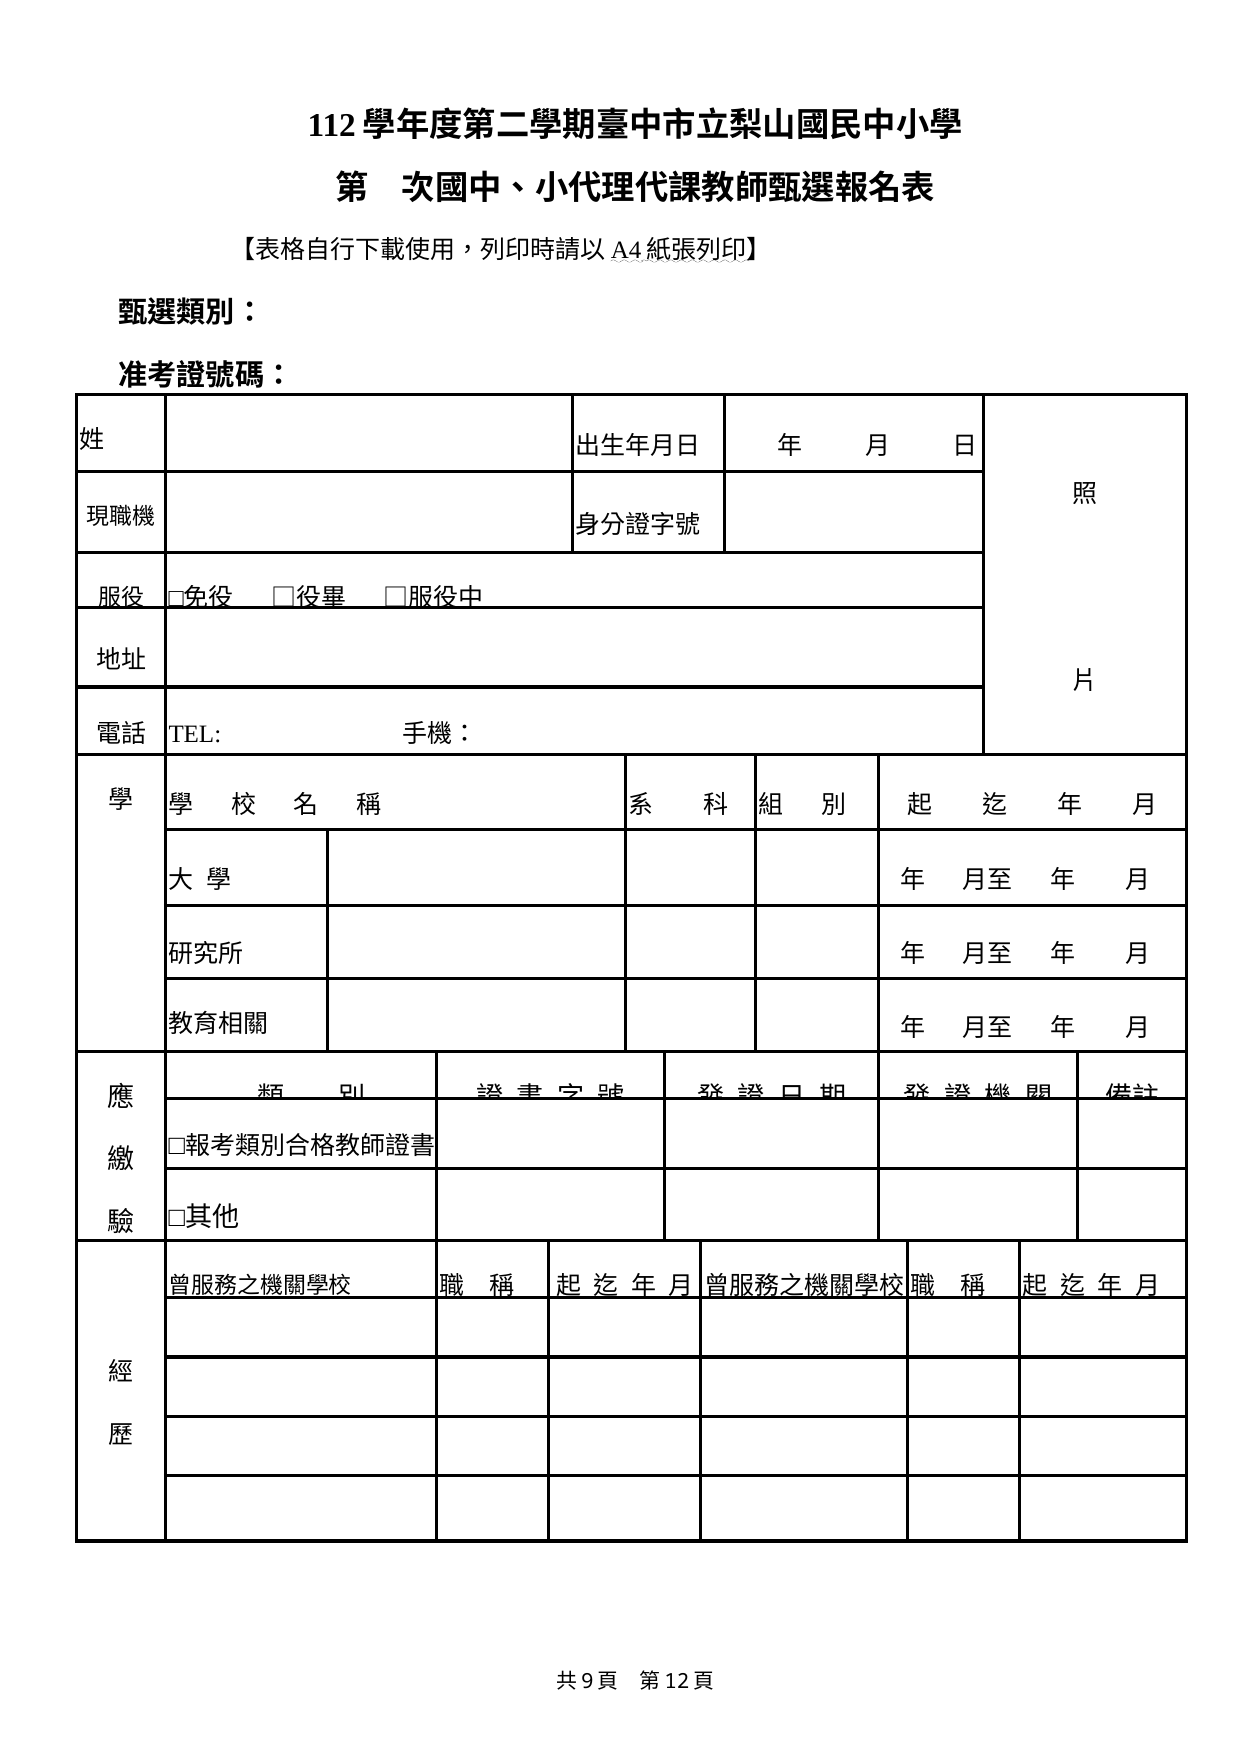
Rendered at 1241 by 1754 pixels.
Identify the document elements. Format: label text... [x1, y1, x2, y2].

table_cell [666, 1170, 877, 1239]
table_cell 教育相關 資歷 [167, 980, 326, 1050]
table_cell [909, 1418, 1018, 1474]
table_header [167, 396, 571, 470]
table_cell [757, 831, 877, 903]
table_cell 身分證字號 [574, 473, 723, 551]
table_cell [702, 1418, 906, 1474]
table_cell 起 迄 年 月 [1021, 1242, 1185, 1296]
text 准考證號碼： [118, 331, 1196, 393]
table_cell 年 月至 年 月 [880, 831, 1185, 903]
table_cell [167, 1359, 435, 1414]
table_cell 地址 [78, 609, 164, 685]
text 112學年度第二學期臺中市立梨山國民中小學 [118, 81, 1152, 143]
table_cell 職 稱 [438, 1242, 547, 1296]
table_cell [1021, 1359, 1185, 1414]
table_cell [1079, 1170, 1185, 1239]
table_cell 現職機關學校 [78, 473, 164, 551]
table_cell [167, 1418, 435, 1474]
table_cell [167, 473, 571, 551]
table_cell [757, 980, 877, 1050]
table_cell 學 歷 [78, 756, 164, 1050]
table_cell 曾服務之機關學校 [702, 1242, 906, 1296]
table_cell [909, 1299, 1018, 1355]
table_cell [880, 1170, 1076, 1239]
table_cell [726, 473, 982, 551]
table_cell [757, 907, 877, 977]
table_cell 證 書 字 號 [438, 1053, 663, 1097]
table_cell [702, 1477, 906, 1539]
table_header 出生年月日 [574, 396, 723, 470]
table_cell [1079, 1100, 1185, 1167]
table_cell [627, 980, 754, 1050]
table_cell 年 月至 年 月 [880, 907, 1185, 977]
table_cell [329, 980, 624, 1050]
table_cell 系 科 [627, 756, 754, 828]
table_cell 起 迄 年 月 [880, 756, 1185, 828]
table_cell 大 學 [167, 831, 326, 903]
table_cell [1021, 1299, 1185, 1355]
table_cell [702, 1359, 906, 1414]
table_cell 類 別 [167, 1053, 435, 1097]
table_cell [909, 1477, 1018, 1539]
table_cell 起 迄 年 月 [550, 1242, 699, 1296]
text 【表格自行下載使用，列印時請以A4紙張列印】 [118, 206, 1152, 268]
table_cell [167, 1299, 435, 1355]
table_cell [438, 1170, 663, 1239]
table_cell 研究所 [167, 907, 326, 977]
table_cell [627, 831, 754, 903]
table_cell 服役 情形 [78, 554, 164, 606]
table_cell [438, 1100, 663, 1167]
table_cell □免役 □役畢 □服役中 [167, 554, 982, 606]
table_cell 學 校 名 稱 [167, 756, 624, 828]
table_cell [666, 1100, 877, 1167]
table_cell 職 稱 [909, 1242, 1018, 1296]
table_cell [702, 1299, 906, 1355]
table_header 年 月 日 [726, 396, 982, 470]
table_cell [550, 1359, 699, 1414]
table_cell [438, 1359, 547, 1414]
table_cell 組 別 [757, 756, 877, 828]
table_cell [627, 907, 754, 977]
table_cell [167, 609, 982, 685]
table_cell 經 歷 [78, 1242, 164, 1539]
table_cell [550, 1418, 699, 1474]
table_header 姓 名 [78, 396, 164, 470]
table_cell [550, 1299, 699, 1355]
table_cell □報考類別合格教師證書 [167, 1100, 435, 1167]
table_cell 電話 [78, 689, 164, 753]
table_cell [329, 907, 624, 977]
table_cell [329, 831, 624, 903]
table_cell [909, 1359, 1018, 1414]
table_cell [1021, 1477, 1185, 1539]
table_cell [167, 1477, 435, 1539]
table_cell □其他 [167, 1170, 435, 1239]
table_cell TEL: 手機： [167, 689, 982, 753]
table_cell [438, 1418, 547, 1474]
table_header 照 片 [985, 396, 1185, 753]
text 第 次國中、小代理代課教師甄選報名表 [118, 143, 1152, 206]
table_cell [880, 1100, 1076, 1167]
table_cell 應 繳 驗 證 件 [78, 1053, 164, 1239]
text 甄選類別： [118, 268, 1152, 331]
table_cell 發 證 機 關 [880, 1053, 1076, 1097]
table_cell 備註 [1079, 1053, 1185, 1097]
table_cell [1021, 1418, 1185, 1474]
table_cell [550, 1477, 699, 1539]
table_cell [438, 1477, 547, 1539]
table_cell 發 證 日 期 [666, 1053, 877, 1097]
table_cell 年 月至 年 月 [880, 980, 1185, 1050]
table_cell [438, 1299, 547, 1355]
table_cell 曾服務之機關學校 [167, 1242, 435, 1296]
